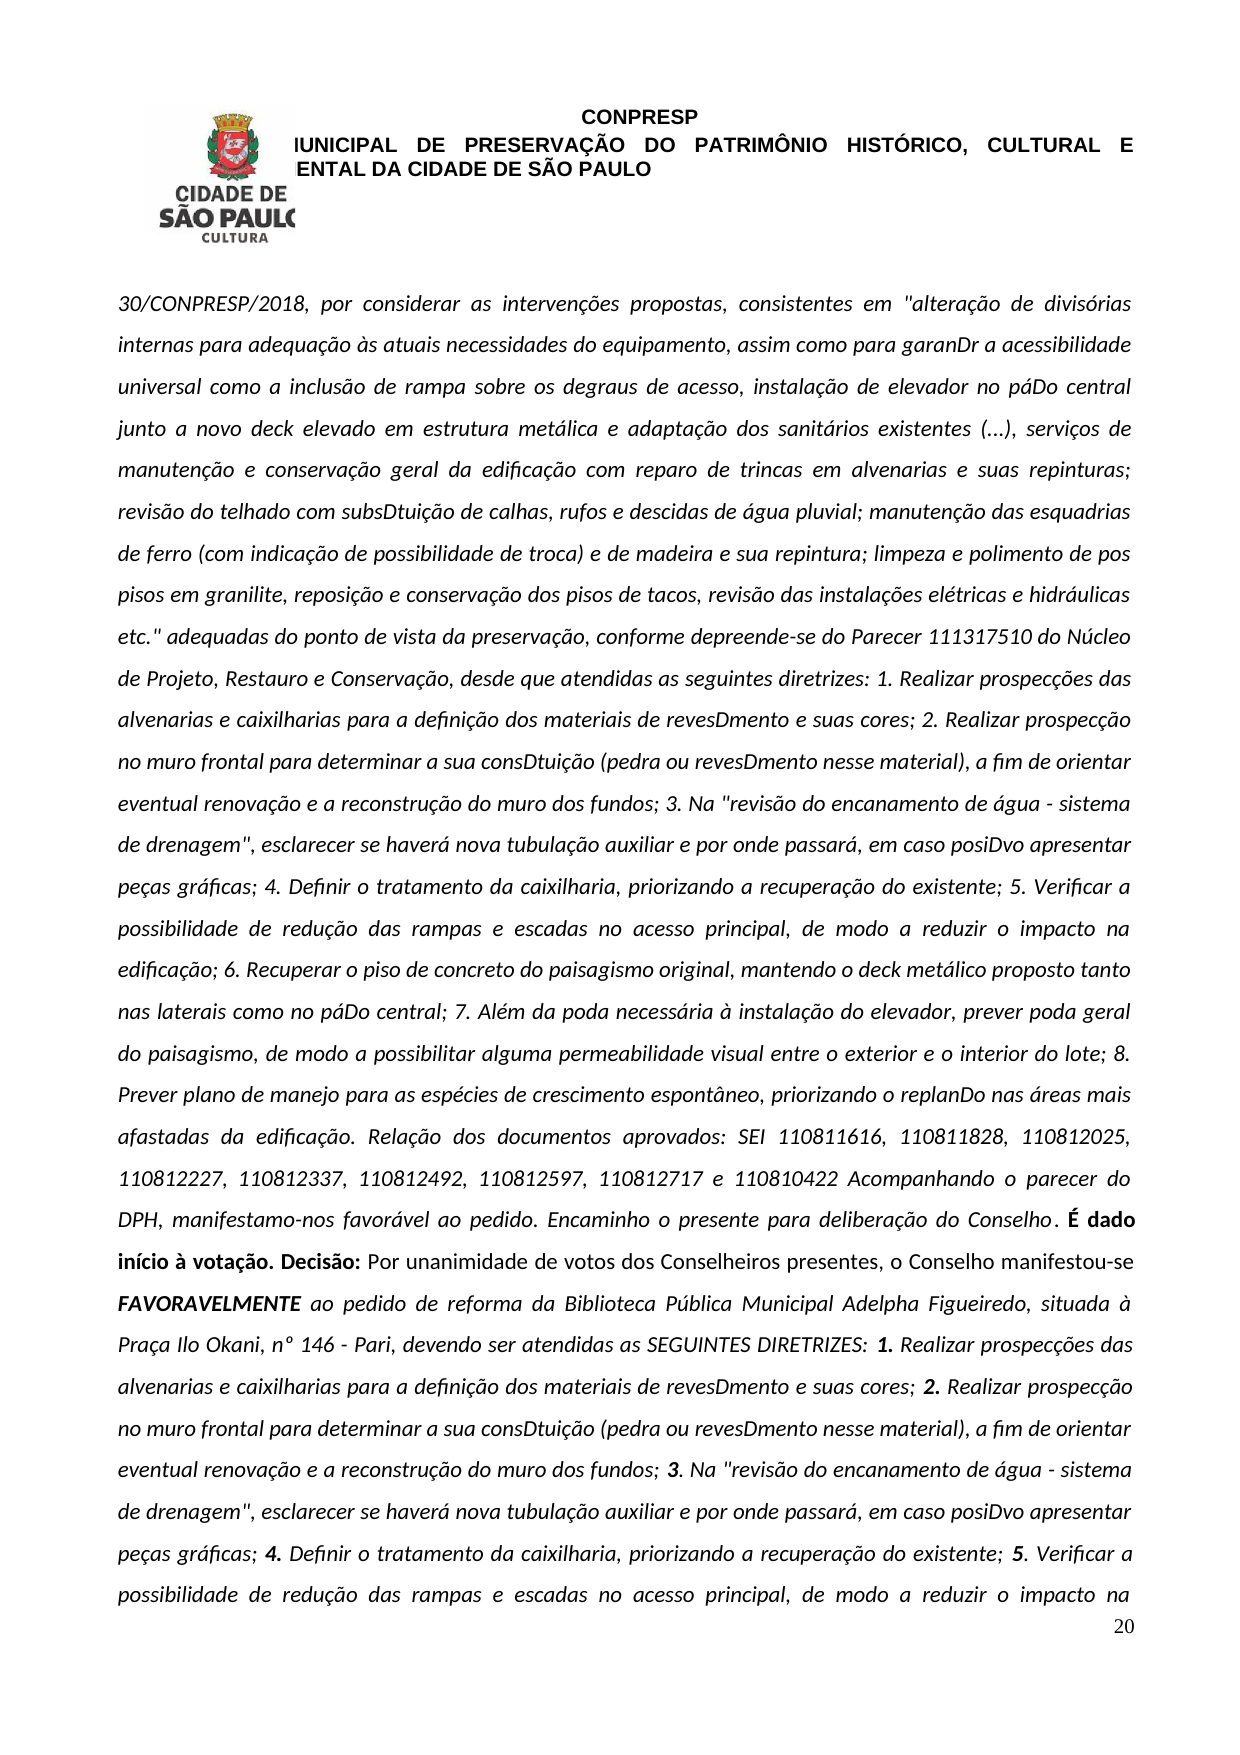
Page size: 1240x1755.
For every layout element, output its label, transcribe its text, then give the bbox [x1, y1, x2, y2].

text 30/CONPRESP/2018, por considerar as intervenções propostas, consistentes em "alteração de divisórias internas para adequação às atuais necessidades do equipamento, assim como para garanDr a acessibilidade universal como a inclusão de rampa sobre os degraus de acesso, instalação de elevador no páDo central junto a novo deck elevado em estrutura metálica e adaptação dos sanitários existentes (...), serviços de manutenção e conservação geral da edificação com reparo de trincas em alvenarias e suas repinturas; revisão do telhado com subsDtuição de calhas, rufos e descidas de água pluvial; manutenção das esquadrias de ferro (com indicação de possibilidade de troca) e de madeira e sua repintura; limpeza e polimento de pos pisos em granilite, reposição e conservação dos pisos de tacos, revisão das instalações elétricas e hidráulicas etc." adequadas do ponto de vista da preservação, conforme depreende-se do Parecer 111317510 do Núcleo de Projeto, Restauro e Conservação, desde que atendidas as seguintes diretrizes: 1. Realizar prospecções das alvenarias e caixilharias para a definição dos materiais de revesDmento e suas cores; 2. Realizar prospecção no muro frontal para determinar a sua consDtuição (pedra ou revesDmento nesse material), a fim de orientar eventual renovação e a reconstrução do muro dos fundos; 3. Na "revisão do encanamento de água - sistema de drenagem", esclarecer se haverá nova tubulação auxiliar e por onde passará, em caso posiDvo apresentar peças gráficas; 4. Definir o tratamento da caixilharia, priorizando a recuperação do existente; 5. Verificar a possibilidade de redução das rampas e escadas no acesso principal, de modo a reduzir o impacto na edificação; 6. Recuperar o piso de concreto do paisagismo original, mantendo o deck metálico proposto tanto nas laterais como no páDo central; 7. Além da poda necessária à instalação do elevador, prever poda geral do paisagismo, de modo a possibilitar alguma permeabilidade visual entre o exterior e o interior do lote; 8. Prever plano de manejo para as espécies de crescimento espontâneo, priorizando o replanDo nas áreas mais afastadas da edificação. Relação dos documentos aprovados: SEI 110811616, 110811828, 110812025, 110812227, 110812337, 110812492, 110812597, 110812717 e 110810422 Acompanhando o parecer do DPH, manifestamo-nos favorável ao pedido. Encaminho o presente para deliberação do Conselho. É dado início à votação. Decisão: Por unanimidade de votos dos Conselheiros presentes, o Conselho manifestou-se FAVORAVELMENTE ao pedido de reforma da Biblioteca Pública Municipal Adelpha Figueiredo, situada à Praça Ilo Okani, nº 146 - Pari, devendo ser atendidas as SEGUINTES DIRETRIZES: 1. Realizar prospecções das alvenarias e caixilharias para a definição dos materiais de revesDmento e suas cores; 2. Realizar prospecção no muro frontal para determinar a sua consDtuição (pedra ou revesDmento nesse material), a fim de orientar eventual renovação e a reconstrução do muro dos fundos; 3. Na "revisão do encanamento de água - sistema de drenagem", esclarecer se haverá nova tubulação auxiliar e por onde passará, em caso posiDvo apresentar peças gráficas; 4. Definir o tratamento da caixilharia, priorizando a recuperação do existente; 5. Verificar a possibilidade de redução das rampas e escadas no acesso principal, de modo a reduzir o impacto na [118, 289, 1135, 1609]
